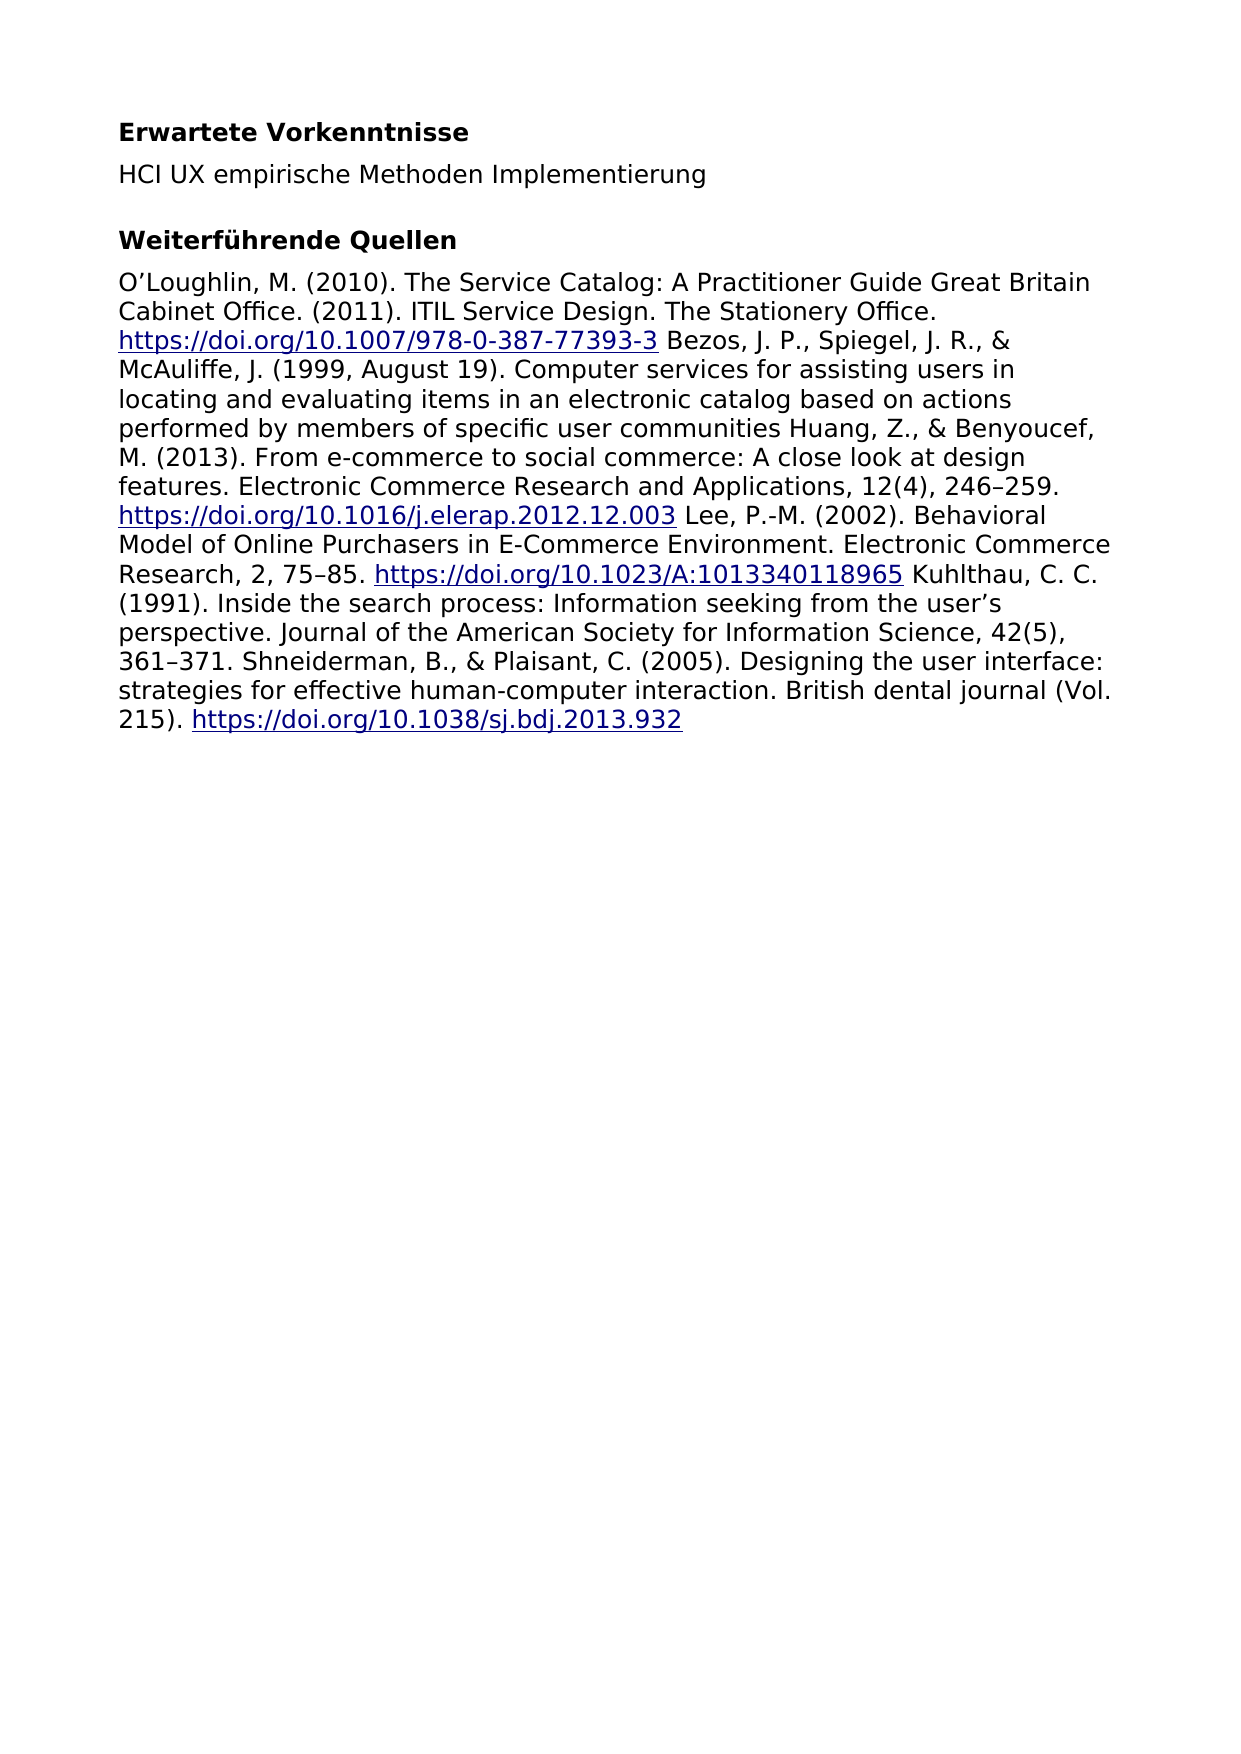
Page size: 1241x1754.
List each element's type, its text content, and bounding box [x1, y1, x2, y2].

subtitle Erwartete Vorkenntnisse [118, 118, 1122, 147]
subtitle Weiterführende Quellen [118, 226, 1122, 256]
text O’Loughlin, M. (2010). The Service Catalog: A Practitioner Guide Great Britain Cabinet Office. (2011). ITIL Service Design. The Stationery Office. https://doi.org/10.1007/978-0-387-77393-3 Bezos, J. P., Spiegel, J. R., & McAuliffe, J. (1999, August 19). Computer services for assisting users in locating and evaluating items in an electronic catalog based on actions performed by members of specific user communities Huang, Z., & Benyoucef, M. (2013). From e-commerce to social commerce: A close look at design features. Electronic Commerce Research and Applications, 12(4), 246–259. https://doi.org/10.1016/j.elerap.2012.12.003 Lee, P.-M. (2002). Behavioral Model of Online Purchasers in E-Commerce Environment. Electronic Commerce Research, 2, 75–85. https://doi.org/10.1023/A:1013340118965 Kuhlthau, C. C. (1991). Inside the search process: Information seeking from the user’s perspective. Journal of the American Society for Information Science, 42(5), 361–371. Shneiderman, B., & Plaisant, C. (2005). Designing the user interface: strategies for effective human-computer interaction. British dental journal (Vol. 215). https://doi.org/10.1038/sj.bdj.2013.932 [118, 268, 1122, 735]
text HCI UX empirische Methoden Implementierung [118, 160, 1122, 189]
